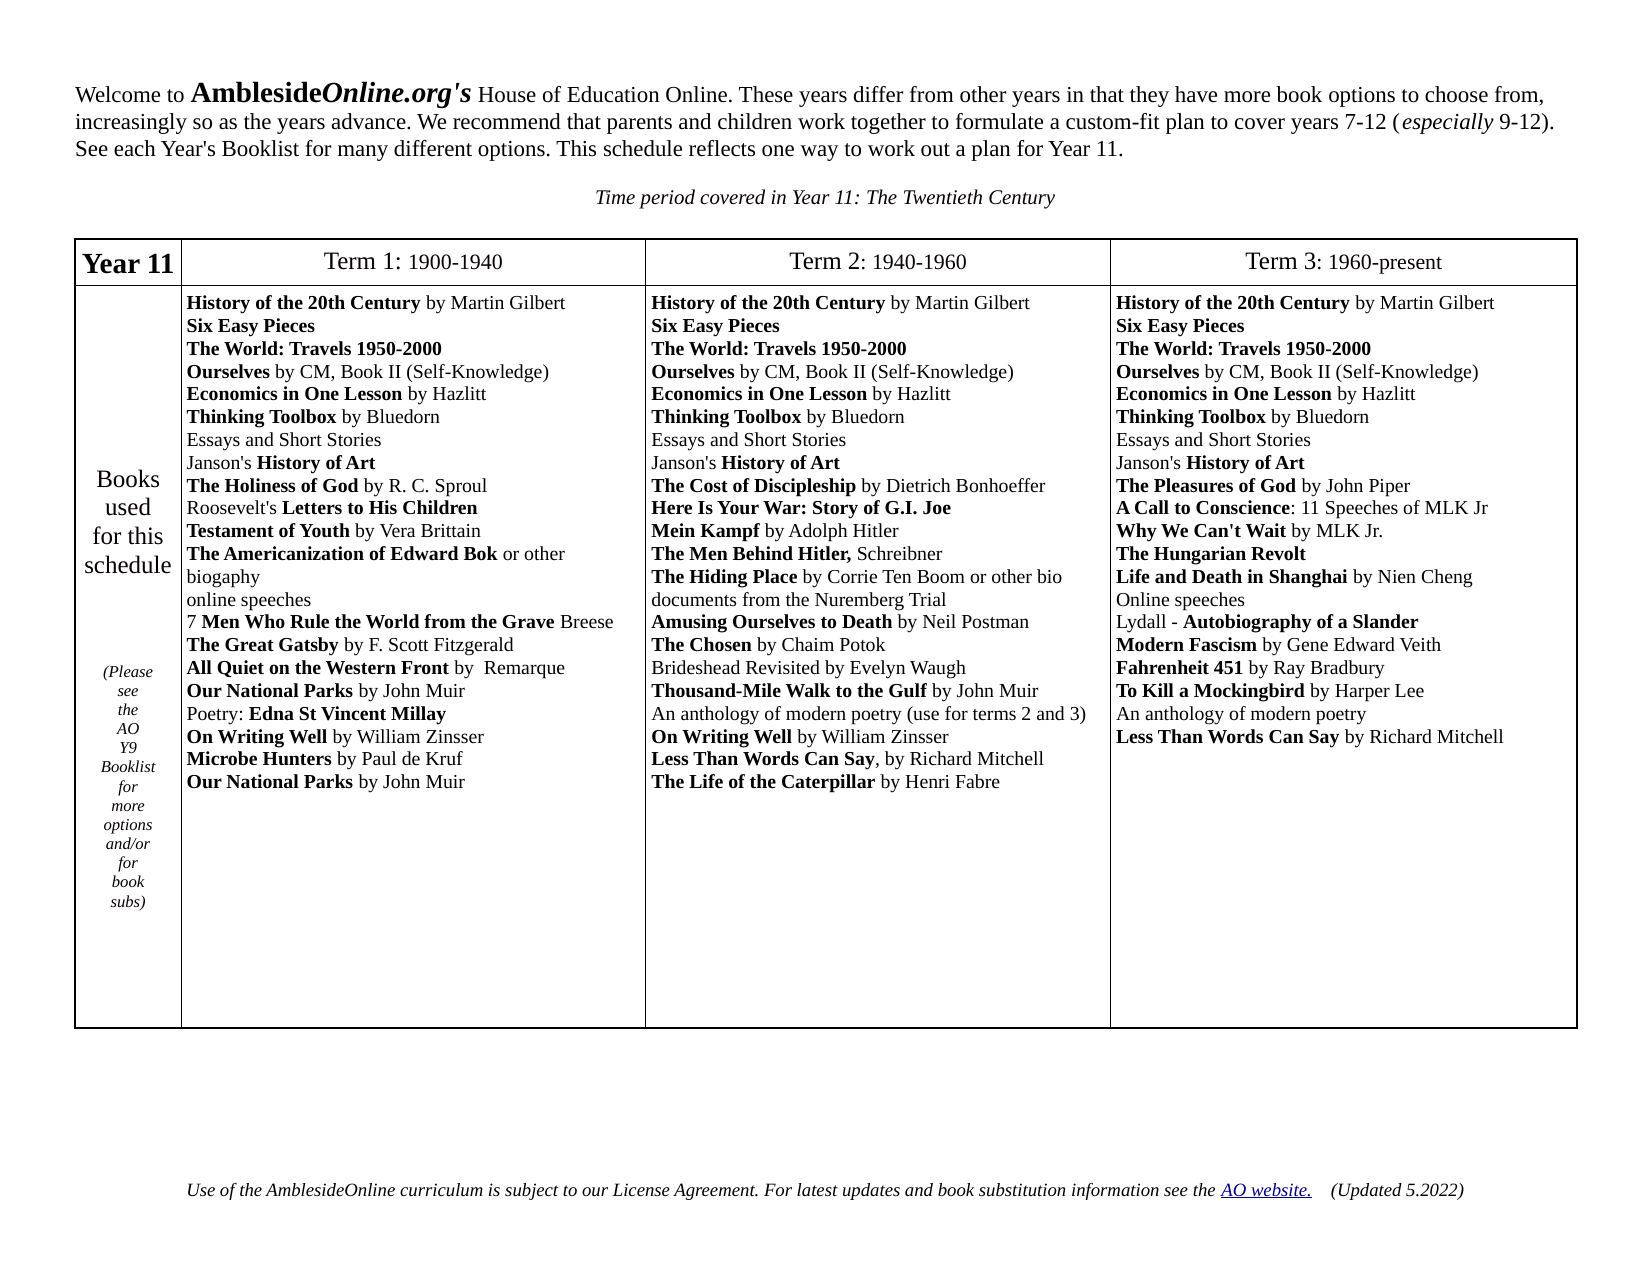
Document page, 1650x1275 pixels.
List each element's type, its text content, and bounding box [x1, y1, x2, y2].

table_cell Books used for this schedule (Please see the AO Y9 Booklist for more options and/or for book subs) [76, 286, 181, 1027]
table_header Term 1: 1900-1940 [182, 240, 645, 285]
text Welcome to AmblesideOnline.org's House of Education Online. These years differ from other years in that they have more book options to choose from, increasingly so as the years advance. We recommend that parents and children work together to formulate a custom-fit plan to cover years 7-12 (especially 9-12). See each Year's Booklist for many different options. This schedule reflects one way to work out a plan for Year 11. [75, 75, 1575, 161]
table_header Year 11 [76, 240, 181, 285]
text Time period covered in Year 11: The Twentieth Century [75, 185, 1575, 209]
table_header Term 2: 1940-1960 [646, 240, 1110, 285]
table_cell History of the 20th Century by Martin Gilbert Six Easy Pieces The World: Travels 1950-2000 Ourselves by CM, Book II (Self-Knowledge) Economics in One Lesson by Hazlitt Thinking Toolbox by Bluedorn Essays and Short Stories Janson's History of Art The Cost of Discipleship by Dietrich Bonhoeffer Here Is Your War: Story of G.I. Joe Mein Kampf by Adolph Hitler The Men Behind Hitler, Schreibner The Hiding Place by Corrie Ten Boom or other bio documents from the Nuremberg Trial Amusing Ourselves to Death by Neil Postman The Chosen by Chaim Potok Brideshead Revisited by Evelyn Waugh Thousand-Mile Walk to the Gulf by John Muir An anthology of modern poetry (use for terms 2 and 3) On Writing Well by William Zinsser Less Than Words Can Say, by Richard Mitchell The Life of the Caterpillar by Henri Fabre [646, 286, 1110, 1027]
table_header Term 3: 1960-present [1111, 240, 1576, 285]
table_cell History of the 20th Century by Martin Gilbert Six Easy Pieces The World: Travels 1950-2000 Ourselves by CM, Book II (Self-Knowledge) Economics in One Lesson by Hazlitt Thinking Toolbox by Bluedorn Essays and Short Stories Janson's History of Art The Pleasures of God by John Piper A Call to Conscience: 11 Speeches of MLK Jr Why We Can't Wait by MLK Jr. The Hungarian Revolt Life and Death in Shanghai by Nien Cheng Online speeches Lydall - Autobiography of a Slander Modern Fascism by Gene Edward Veith Fahrenheit 451 by Ray Bradbury To Kill a Mockingbird by Harper Lee An anthology of modern poetry Less Than Words Can Say by Richard Mitchell [1111, 286, 1576, 1027]
table_cell History of the 20th Century by Martin Gilbert Six Easy Pieces The World: Travels 1950-2000 Ourselves by CM, Book II (Self-Knowledge) Economics in One Lesson by Hazlitt Thinking Toolbox by Bluedorn Essays and Short Stories Janson's History of Art The Holiness of God by R. C. Sproul Roosevelt's Letters to His Children Testament of Youth by Vera Brittain The Americanization of Edward Bok or other biogaphy online speeches 7 Men Who Rule the World from the Grave Breese The Great Gatsby by F. Scott Fitzgerald All Quiet on the Western Front by Remarque Our National Parks by John Muir Poetry: Edna St Vincent Millay On Writing Well by William Zinsser Microbe Hunters by Paul de Kruf Our National Parks by John Muir [182, 286, 645, 1027]
